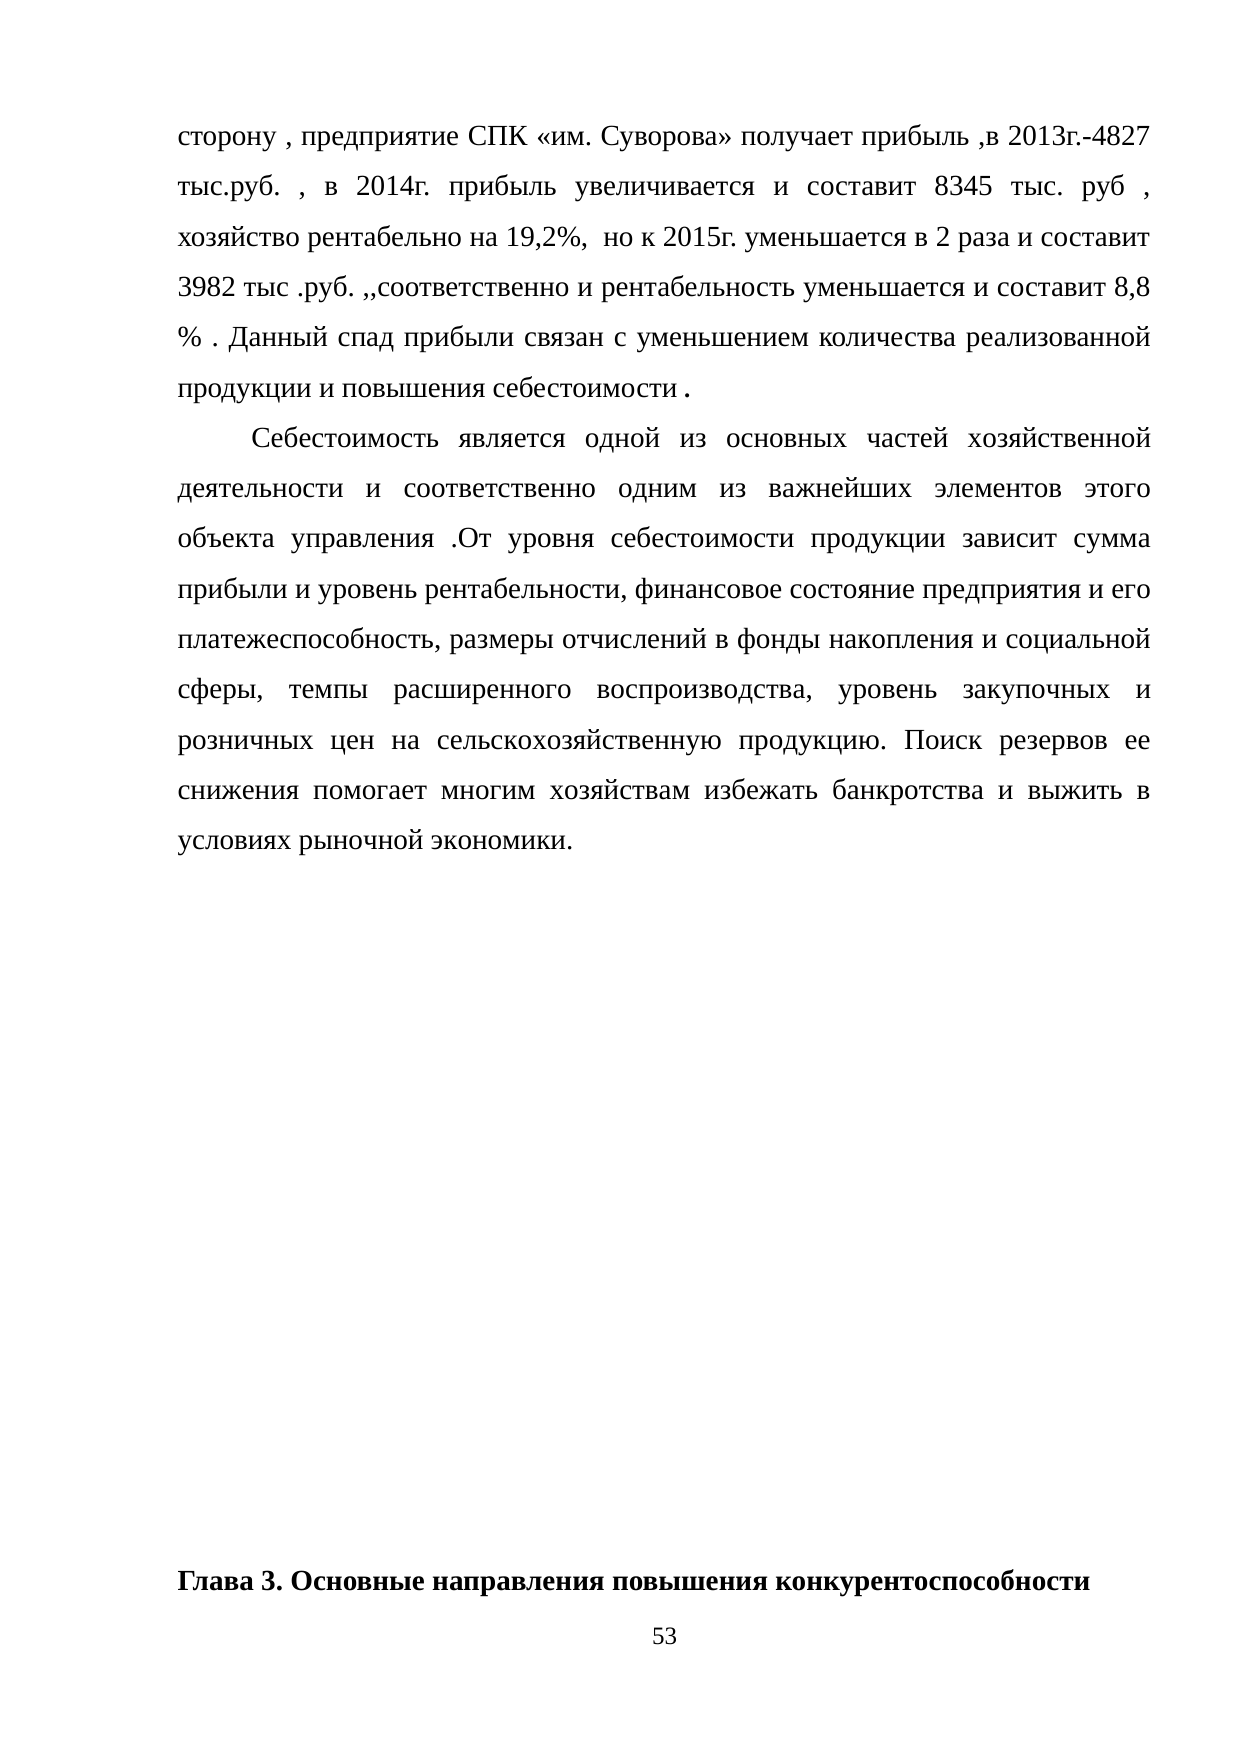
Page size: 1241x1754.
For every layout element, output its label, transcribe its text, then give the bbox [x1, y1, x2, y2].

text Себестоимость является одной из основных частей хозяйственной деятельности и соответственно одним из важнейших элементов этого объекта управления .От уровня себестоимости продукции зависит сумма прибыли и уровень рентабельности, финансовое состояние предприятия и его платежеспособность, размеры отчислений в фонды накопления и социальной сферы, темпы расширенного воспроизводства, уровень закупочных и розничных цен на сельскохозяйственную продукцию. Поиск резервов ее снижения помогает многим хозяйствам избежать банкротства и выжить в условиях рыночной экономики. [177, 420, 1152, 856]
text сторону , предприятие СПК «им. Суворова» получает прибыль ,в 2013г.-4827 тыс.руб. , в 2014г. прибыль увеличивается и составит 8345 тыс. руб , хозяйство рентабельно на 19,2%, но к 2015г. уменьшается в 2 раза и составит 3982 тыс .руб. ,,соответственно и рентабельность уменьшается и составит 8,8 % . Данный спад прибыли связан с уменьшением количества реализованной продукции и повышения себестоимости . [177, 118, 1152, 403]
text Глава 3. Основные направления повышения конкурентоспособности [177, 1563, 1152, 1596]
